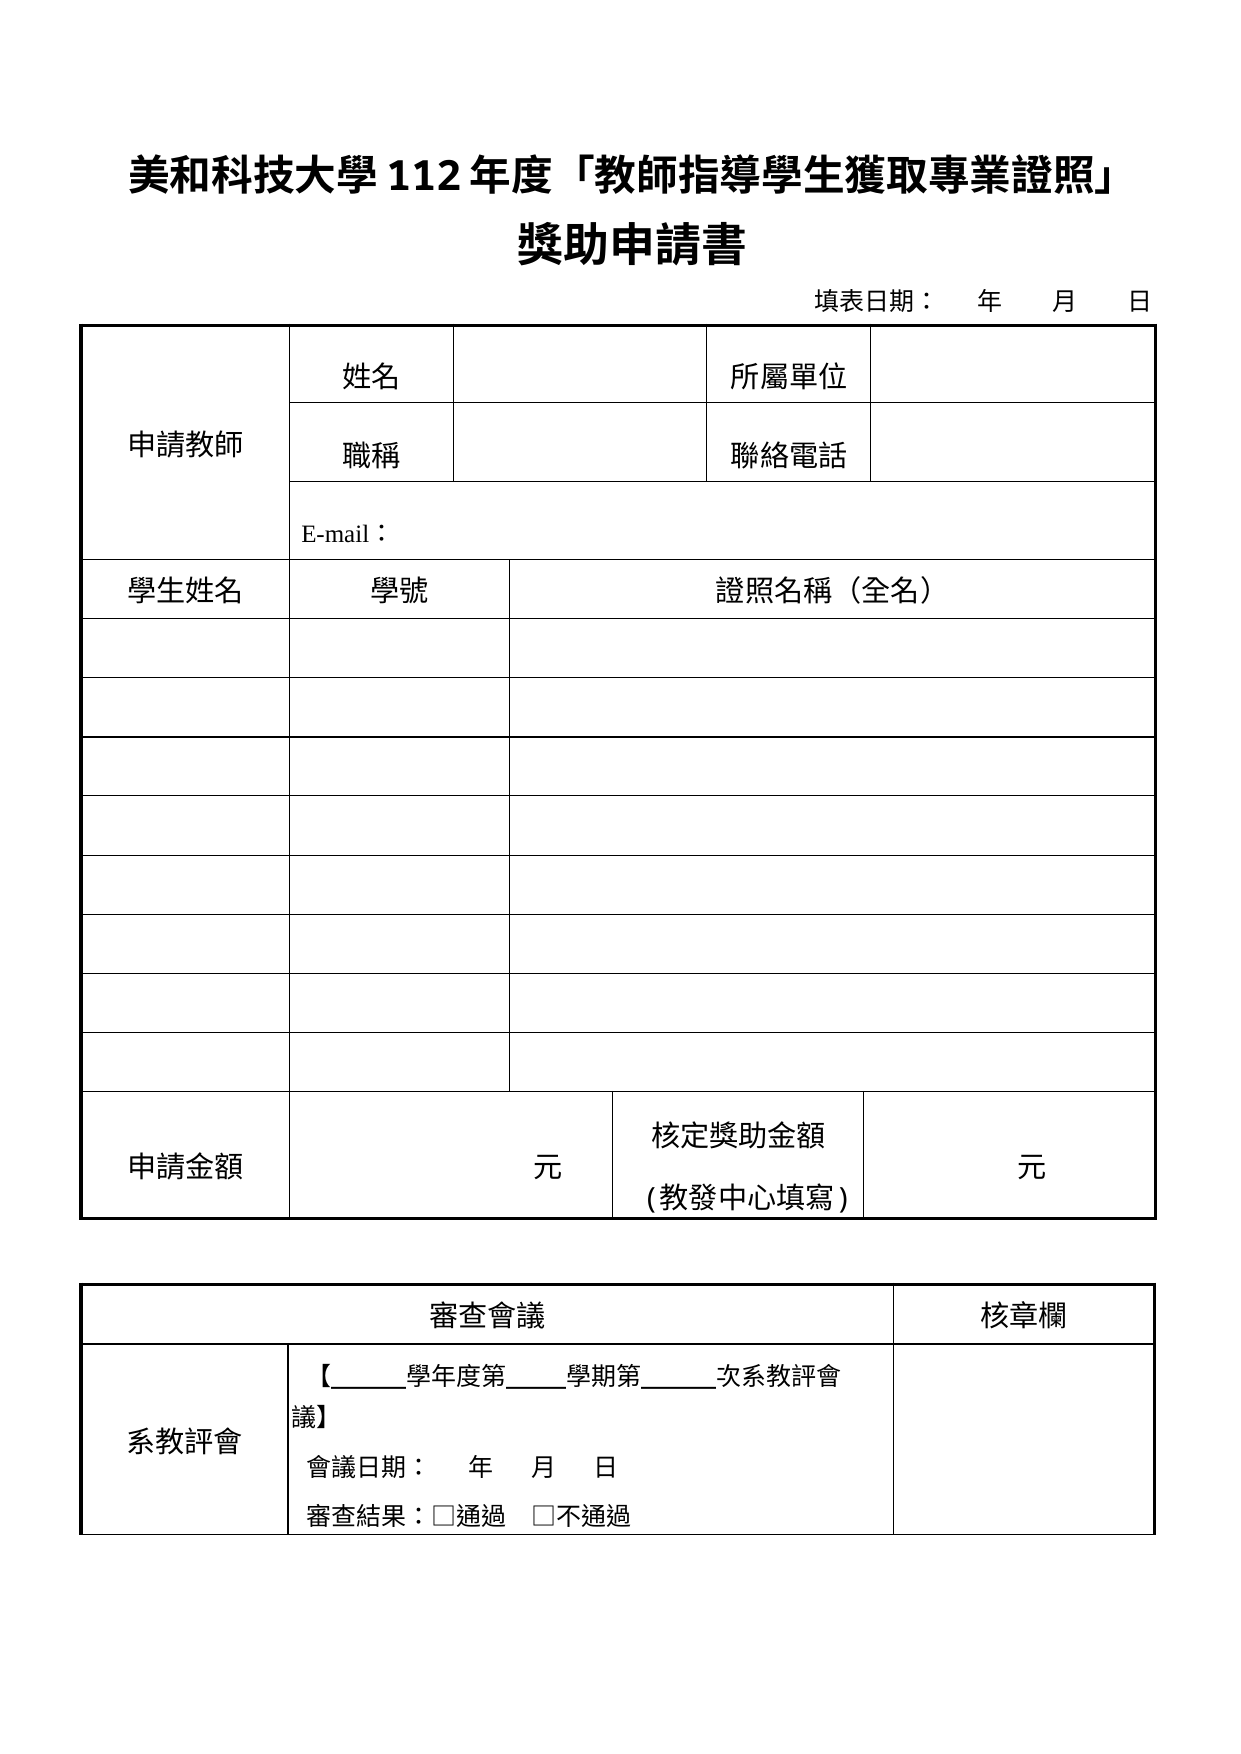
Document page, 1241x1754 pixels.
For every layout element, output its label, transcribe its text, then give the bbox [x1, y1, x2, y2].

table_cell [894, 1345, 1153, 1533]
table_cell 核定獎助金額 (教發中心填寫) [613, 1092, 863, 1217]
table_cell 元 [864, 1092, 1154, 1217]
table_header 申請教師 [83, 327, 289, 559]
table_cell E-mail： [290, 482, 1154, 559]
table_cell [510, 856, 1154, 913]
table_cell 學號 [290, 560, 509, 618]
table_cell [290, 856, 509, 913]
table_cell [510, 619, 1154, 677]
table_cell [510, 974, 1154, 1032]
table_cell [290, 738, 509, 795]
table_cell [83, 915, 289, 973]
table_cell [290, 678, 509, 736]
table_cell [290, 1033, 509, 1091]
table_cell 【_____學年度第____學期第_____次系教評會議】 會議日期： 年 月 日 審查結果：□通過 □不通過 [289, 1345, 893, 1533]
text 填表日期： 年 月 日 [112, 281, 1152, 317]
table_header 核章欄 [894, 1286, 1153, 1343]
table_cell [83, 796, 289, 854]
table_cell [871, 403, 1154, 481]
table_cell [83, 974, 289, 1032]
table_cell 證照名稱（全名） [510, 560, 1154, 618]
table_cell [83, 738, 289, 795]
table_cell [83, 619, 289, 677]
table_cell 元 [290, 1092, 612, 1217]
table_cell [510, 796, 1154, 854]
table_header 所屬單位 [707, 327, 870, 402]
table_cell [290, 974, 509, 1032]
table_cell [83, 856, 289, 913]
table_cell [290, 796, 509, 854]
table_cell [510, 678, 1154, 736]
table_cell [510, 738, 1154, 795]
table_header 審查會議 [83, 1286, 893, 1343]
table_cell 申請金額 [83, 1092, 289, 1217]
table_cell [290, 915, 509, 973]
table_cell 職稱 [290, 403, 453, 481]
table_header 姓名 [290, 327, 453, 402]
table_header [454, 327, 706, 402]
table_cell 學生姓名 [83, 560, 289, 618]
text 美和科技大學112年度「教師指導學生獲取專業證照」 [112, 142, 1152, 202]
table_cell 聯絡電話 [707, 403, 870, 481]
text 獎助申請書 [112, 208, 1152, 275]
table_cell 系教評會 [83, 1345, 287, 1533]
table_cell [454, 403, 706, 481]
table_cell [83, 678, 289, 736]
table_cell [83, 1033, 289, 1091]
table_cell [510, 915, 1154, 973]
table_header [871, 327, 1154, 402]
table_cell [510, 1033, 1154, 1091]
table_cell [290, 619, 509, 677]
